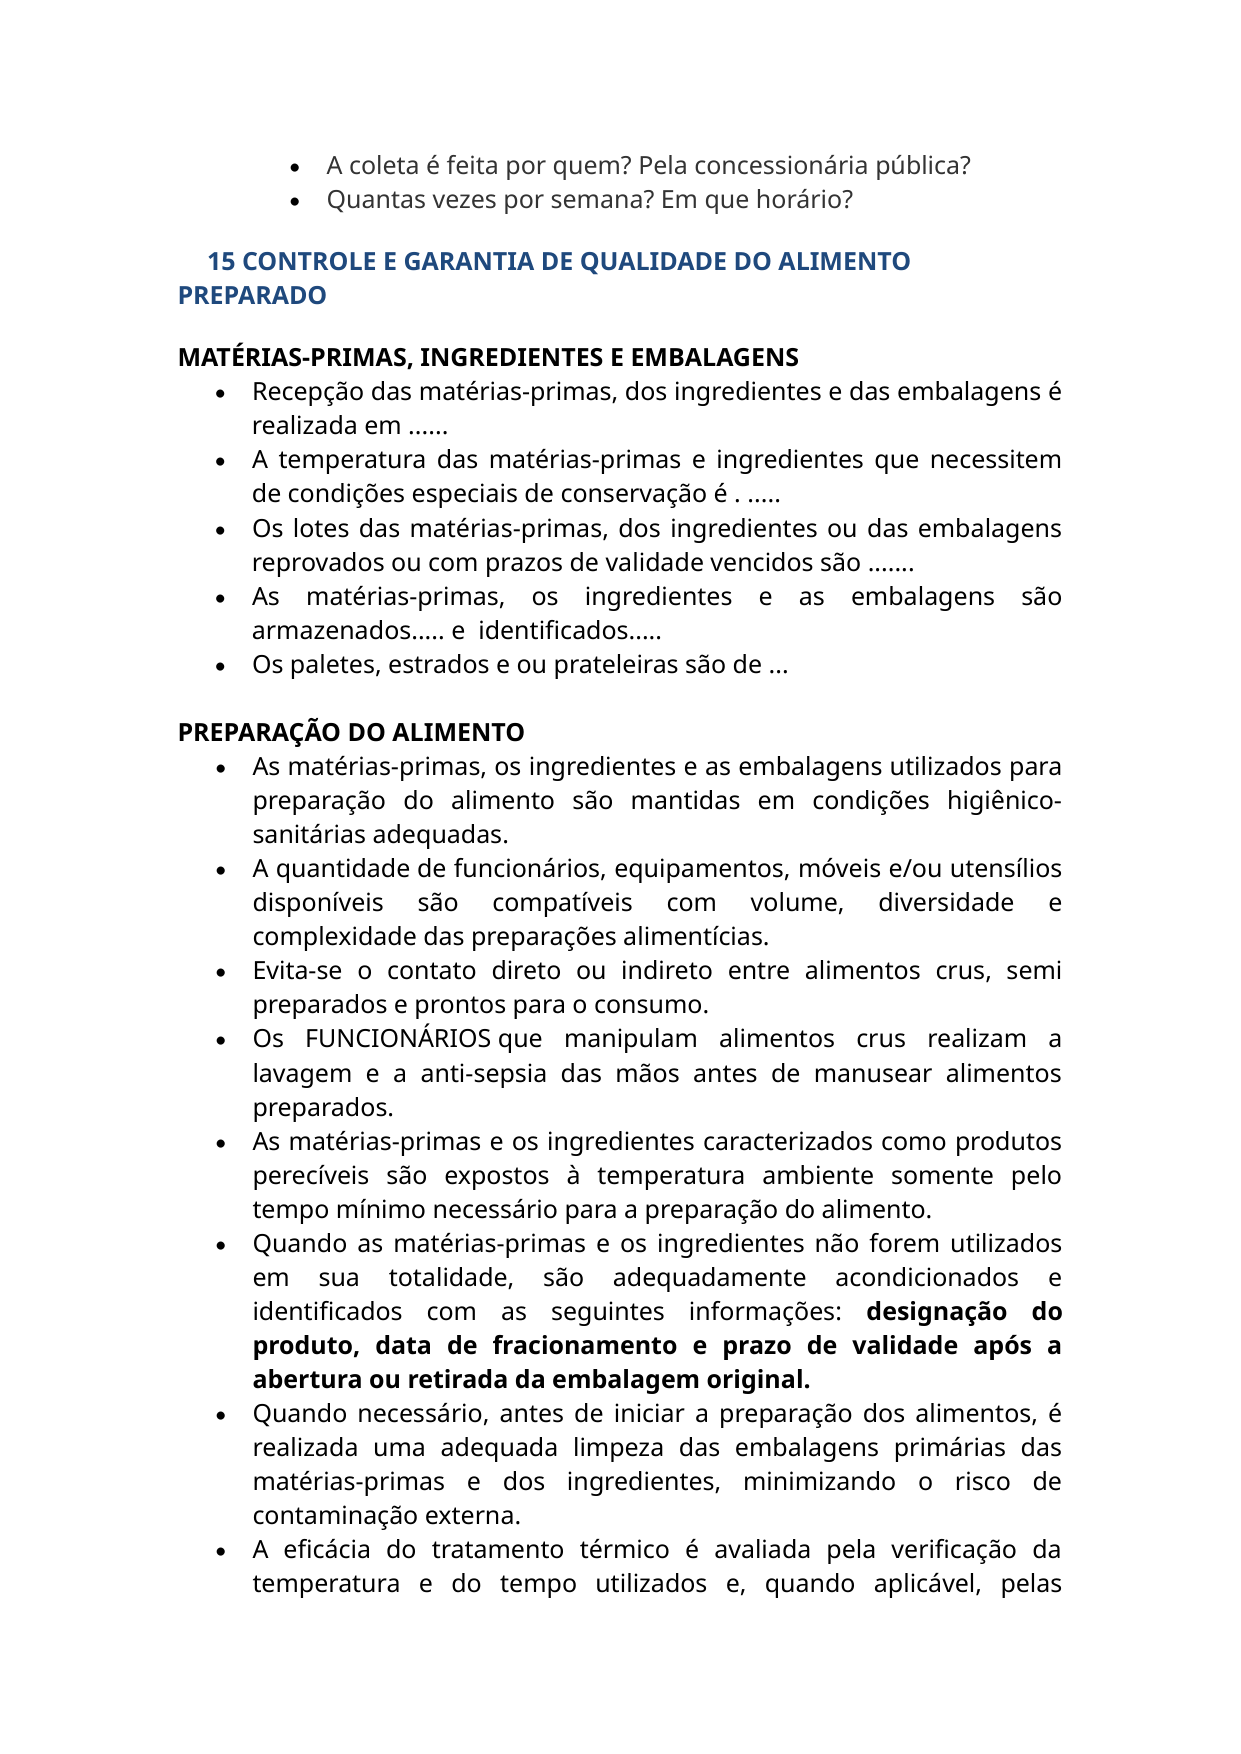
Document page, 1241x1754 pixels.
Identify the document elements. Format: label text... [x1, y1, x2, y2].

text 15 CONTROLE E GARANTIA DE QUALIDADE DO ALIMENTO PREPARADO [177, 244, 1063, 312]
list Os paletes, estrados e ou prateleiras são de ... [214, 646, 1063, 681]
list As matérias-primas, os ingredientes e as embalagens são armazenados..... e identificados..... [214, 578, 1063, 646]
text MATÉRIAS-PRIMAS, INGREDIENTES E EMBALAGENS [177, 340, 1063, 374]
list Quando necessário, antes de iniciar a preparação dos alimentos, é realizada uma adequada limpeza das embalagens primárias das matérias-primas e dos ingredientes, minimizando o risco de contaminação externa. [215, 1396, 1063, 1532]
list As matérias-primas e os ingredientes caracterizados como produtos perecíveis são expostos à temperatura ambiente somente pelo tempo mínimo necessário para a preparação do alimento. [215, 1123, 1063, 1226]
list Os lotes das matérias-primas, dos ingredientes ou das embalagens reprovados ou com prazos de validade vencidos são ....... [214, 510, 1063, 578]
list A temperatura das matérias-primas e ingredientes que necessitem de condições especiais de conservação é . ..... [214, 442, 1063, 510]
list A coleta é feita por quem? Pela concessionária pública? [288, 148, 1063, 182]
list As matérias-primas, os ingredientes e as embalagens utilizados para preparação do alimento são mantidas em condições higiênico-sanitárias adequadas. [215, 749, 1063, 851]
list Quantas vezes por semana? Em que horário? [288, 182, 1063, 216]
list A quantidade de funcionários, equipamentos, móveis e/ou utensílios disponíveis são compatíveis com volume, diversidade e complexidade das preparações alimentícias. [215, 851, 1063, 953]
list A eficácia do tratamento térmico é avaliada pela verificação da temperatura e do tempo utilizados e, quando aplicável, pelas [215, 1532, 1063, 1600]
list Quando as matérias-primas e os ingredientes não forem utilizados em sua totalidade, são adequadamente acondicionados e identificados com as seguintes informações: designação do produto, data de fracionamento e prazo de validade após a abertura ou retirada da embalagem original. [215, 1226, 1063, 1396]
text PREPARAÇÃO DO ALIMENTO [177, 714, 1063, 749]
list Os FUNCIONÁRIOS que manipulam alimentos crus realizam a lavagem e a anti-sepsia das mãos antes de manusear alimentos preparados. [215, 1021, 1063, 1123]
list Evita-se o contato direto ou indireto entre alimentos crus, semi preparados e prontos para o consumo. [215, 953, 1063, 1021]
list Recepção das matérias-primas, dos ingredientes e das embalagens é realizada em ...... [214, 374, 1063, 442]
